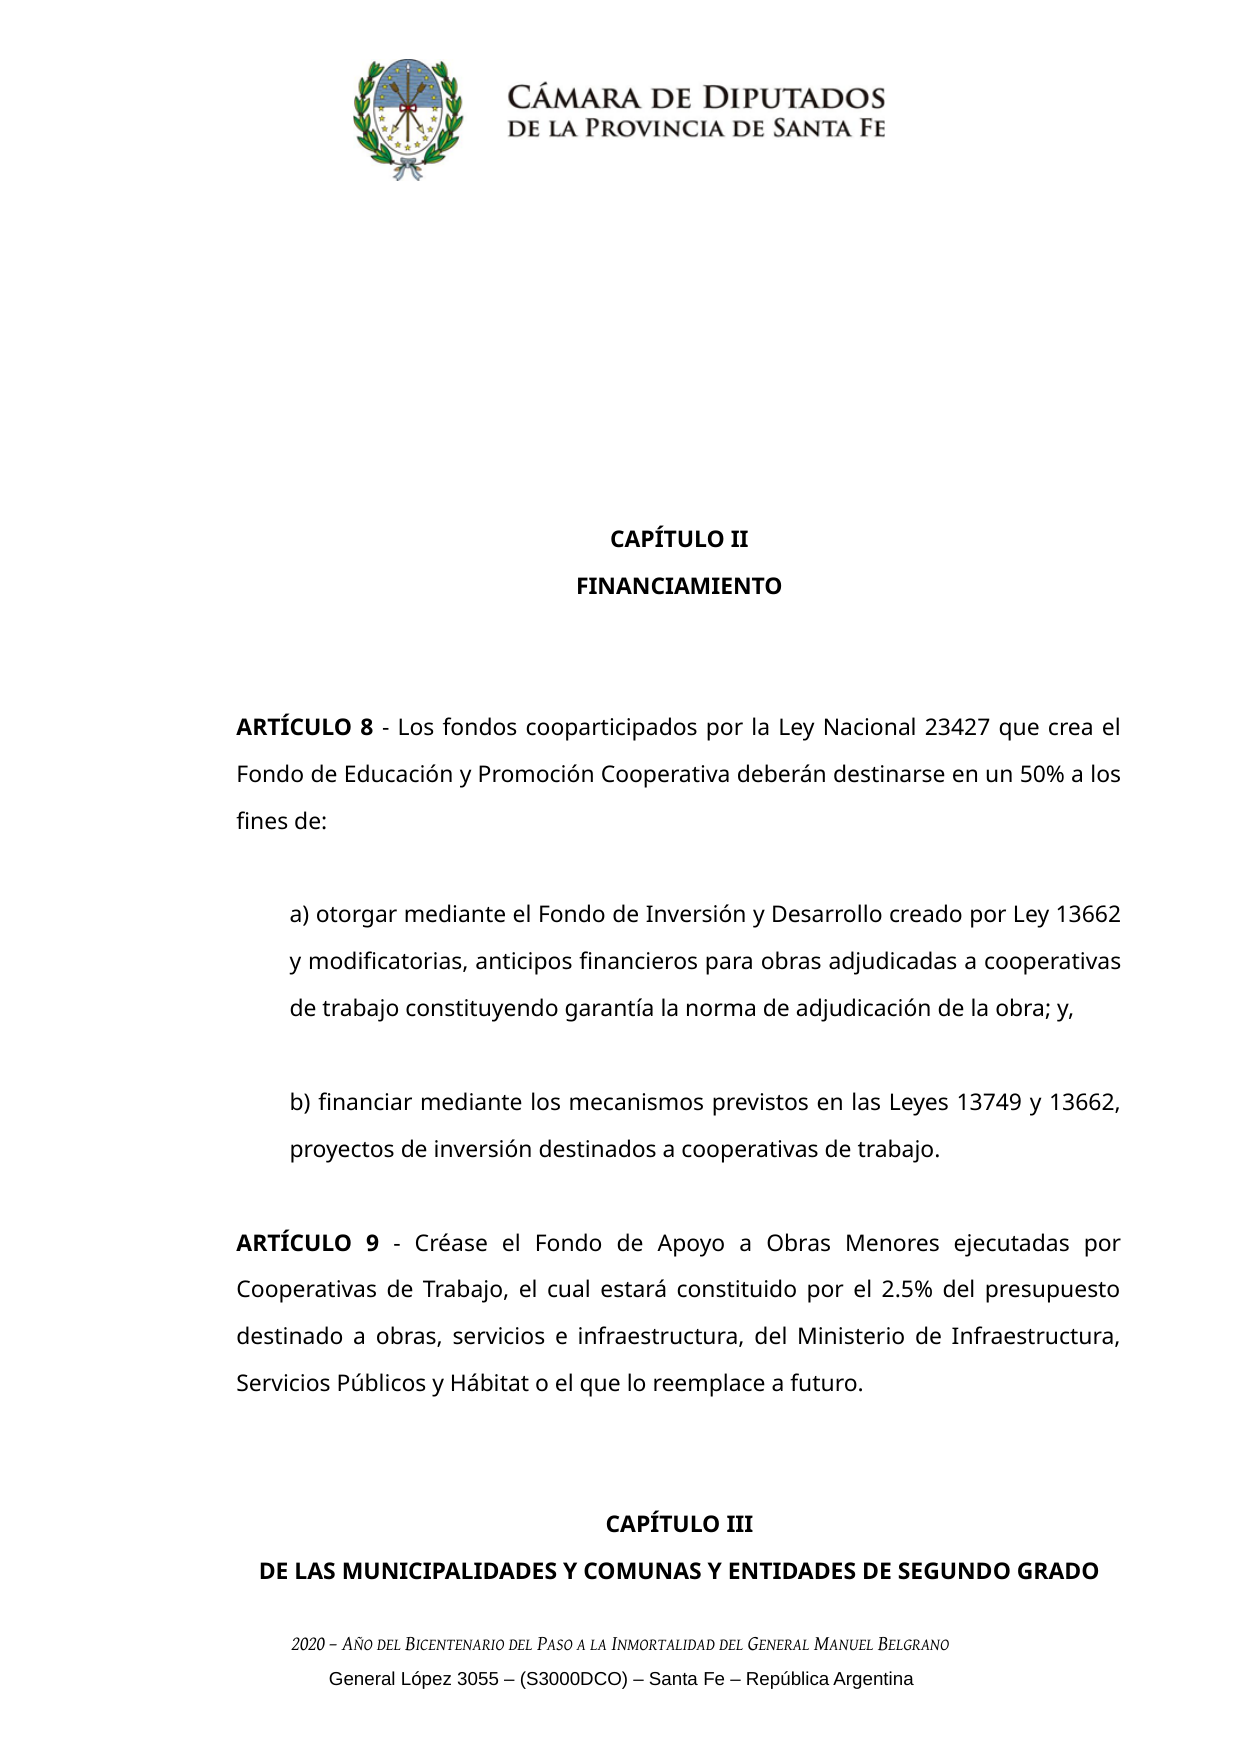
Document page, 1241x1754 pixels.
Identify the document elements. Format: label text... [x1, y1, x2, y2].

text DE LAS MUNICIPALIDADES Y COMUNAS Y ENTIDADES DE SEGUNDO GRADO [236, 1555, 1122, 1586]
list b) financiar mediante los mecanismos previstos en las Leyes 13749 y 13662, proyectos de inversión destinados a cooperativas de trabajo. [254, 1086, 1122, 1164]
list CAPÍTULO II [236, 523, 1122, 555]
text CAPÍTULO III [236, 1508, 1122, 1539]
list FINANCIAMIENTO [236, 570, 1122, 602]
list ARTÍCULO 9 - Créase el Fondo de Apoyo a Obras Menores ejecutadas por Cooperativas de Trabajo, el cual estará constituido por el 2.5% del presupuesto destinado a obras, servicios e infraestructura, del Ministerio de Infraestructura, Servicios Públicos y Hábitat o el que lo reemplace a futuro. [236, 1227, 1122, 1398]
list ARTÍCULO 8 - Los fondos cooparticipados por la Ley Nacional 23427 que crea el Fondo de Educación y Promoción Cooperativa deberán destinarse en un 50% a los fines de: [236, 711, 1122, 836]
list a) otorgar mediante el Fondo de Inversión y Desarrollo creado por Ley 13662 y modificatorias, anticipos financieros para obras adjudicadas a cooperativas de trabajo constituyendo garantía la norma de adjudicación de la obra; y, [254, 898, 1122, 1023]
